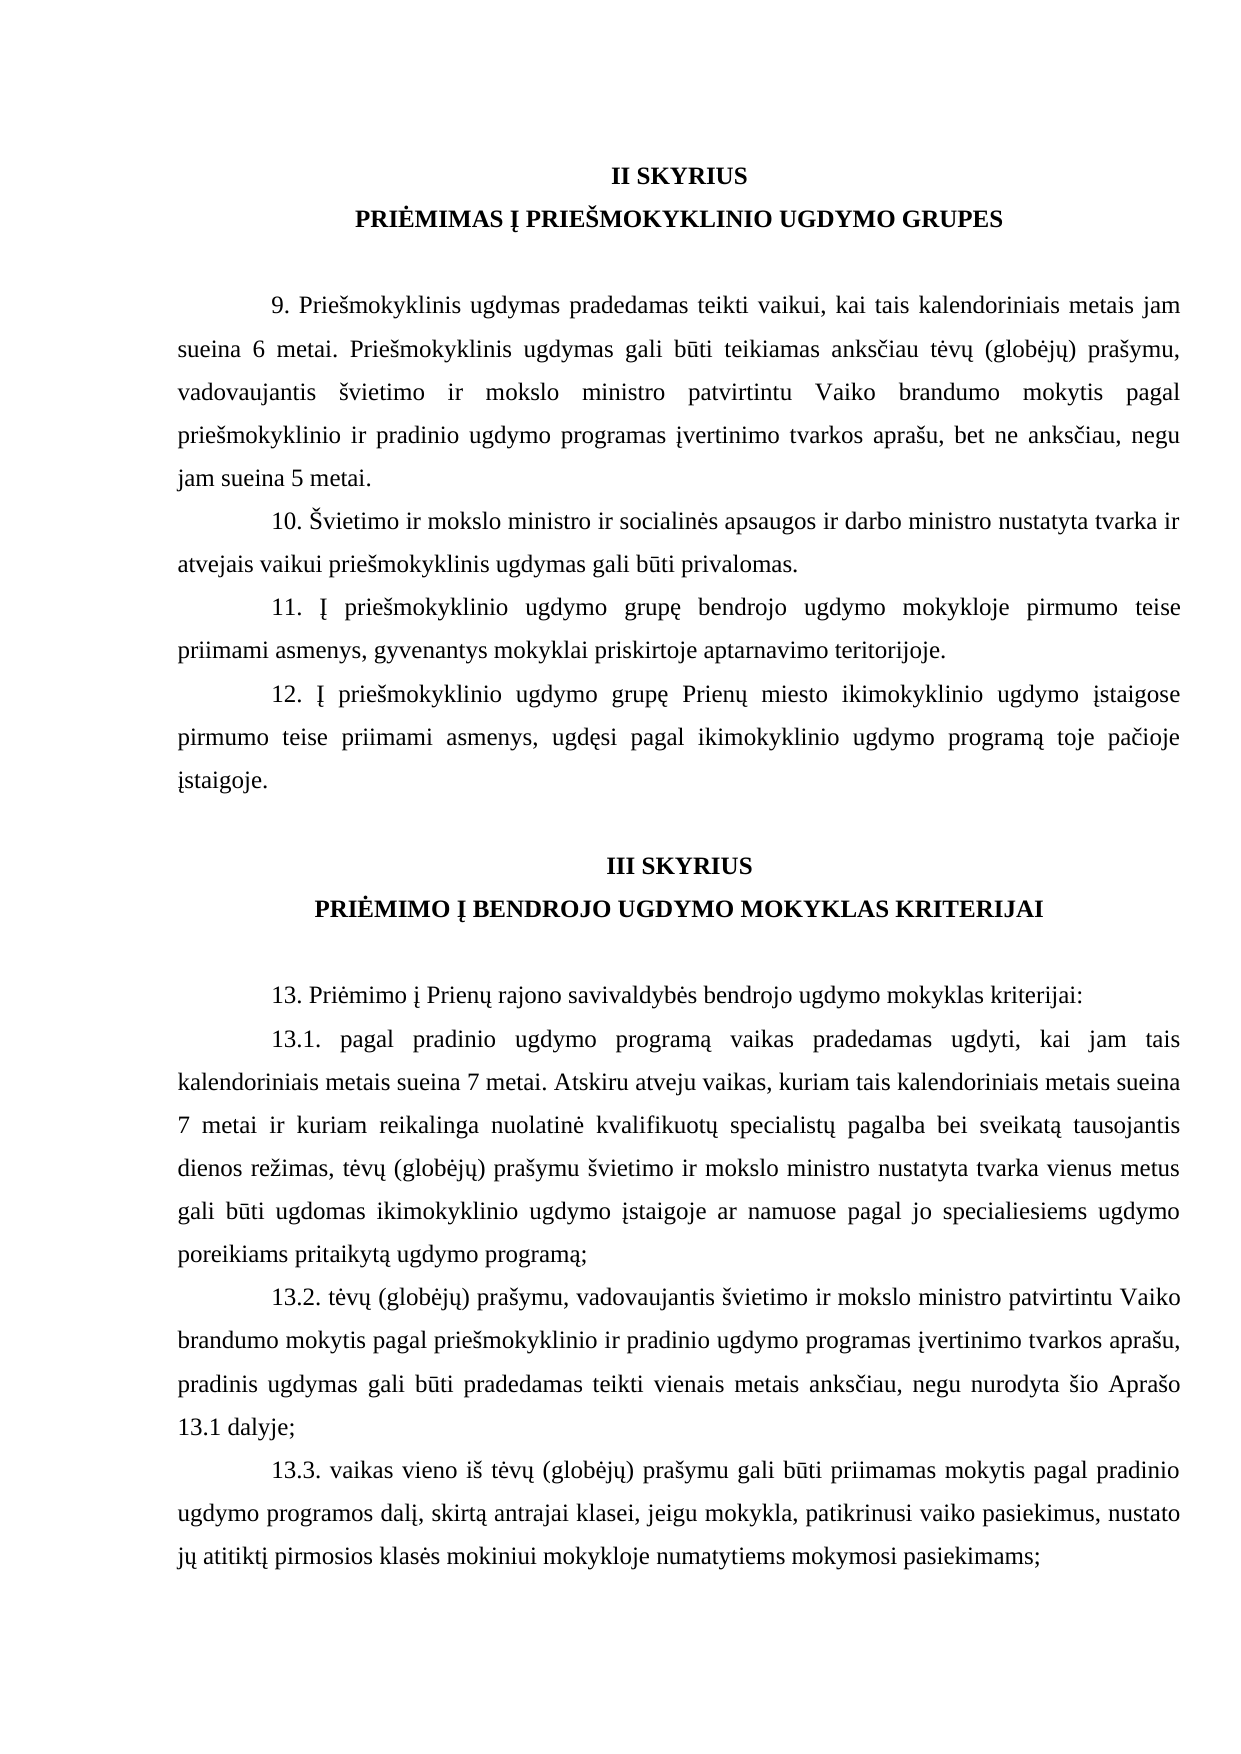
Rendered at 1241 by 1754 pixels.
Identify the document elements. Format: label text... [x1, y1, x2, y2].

text 13.2. tėvų (globėjų) prašymu, vadovaujantis švietimo ir mokslo ministro patvirtintu Vaiko brandumo mokytis pagal priešmokyklinio ir pradinio ugdymo programas įvertinimo tvarkos aprašu, pradinis ugdymas gali būti pradedamas teikti vienais metais anksčiau, negu nurodyta šio Aprašo 13.1 dalyje; [177, 1282, 1181, 1441]
text 9. Priešmokyklinis ugdymas pradedamas teikti vaikui, kai tais kalendoriniais metais jam sueina 6 metai. Priešmokyklinis ugdymas gali būti teikiamas anksčiau tėvų (globėjų) prašymu, vadovaujantis švietimo ir mokslo ministro patvirtintu Vaiko brandumo mokytis pagal priešmokyklinio ir pradinio ugdymo programas įvertinimo tvarkos aprašu, bet ne anksčiau, negu jam sueina 5 metai. [177, 291, 1181, 492]
text 13.1. pagal pradinio ugdymo programą vaikas pradedamas ugdyti, kai jam tais kalendoriniais metais sueina 7 metai. Atskiru atveju vaikas, kuriam tais kalendoriniais metais sueina 7 metai ir kuriam reikalinga nuolatinė kvalifikuotų specialistų pagalba bei sveikatą tausojantis dienos režimas, tėvų (globėjų) prašymu švietimo ir mokslo ministro nustatyta tvarka vienus metus gali būti ugdomas ikimokyklinio ugdymo įstaigoje ar namuose pagal jo specialiesiems ugdymo poreikiams pritaikytą ugdymo programą; [177, 1024, 1181, 1268]
text 13. Priėmimo į Prienų rajono savivaldybės bendrojo ugdymo mokyklas kriterijai: [177, 981, 1181, 1009]
text II SKYRIUS [177, 161, 1181, 190]
text PRIĖMIMAS Į PRIEŠMOKYKLINIO UGDYMO GRUPES [177, 204, 1181, 233]
text PRIĖMIMO Į BENDROJO UGDYMO MOKYKLAS KRITERIJAI [177, 894, 1181, 923]
text 10. Švietimo ir mokslo ministro ir socialinės apsaugos ir darbo ministro nustatyta tvarka ir atvejais vaikui priešmokyklinis ugdymas gali būti privalomas. [177, 506, 1181, 578]
text 13.3. vaikas vieno iš tėvų (globėjų) prašymu gali būti priimamas mokytis pagal pradinio ugdymo programos dalį, skirtą antrajai klasei, jeigu mokykla, patikrinusi vaiko pasiekimus, nustato jų atitiktį pirmosios klasės mokiniui mokykloje numatytiems mokymosi pasiekimams; [177, 1455, 1181, 1570]
text 11. Į priešmokyklinio ugdymo grupę bendrojo ugdymo mokykloje pirmumo teise priimami asmenys, gyvenantys mokyklai priskirtoje aptarnavimo teritorijoje. [177, 592, 1181, 664]
text III SKYRIUS [177, 851, 1181, 880]
text 12. Į priešmokyklinio ugdymo grupę Prienų miesto ikimokyklinio ugdymo įstaigose pirmumo teise priimami asmenys, ugdęsi pagal ikimokyklinio ugdymo programą toje pačioje įstaigoje. [177, 679, 1181, 794]
